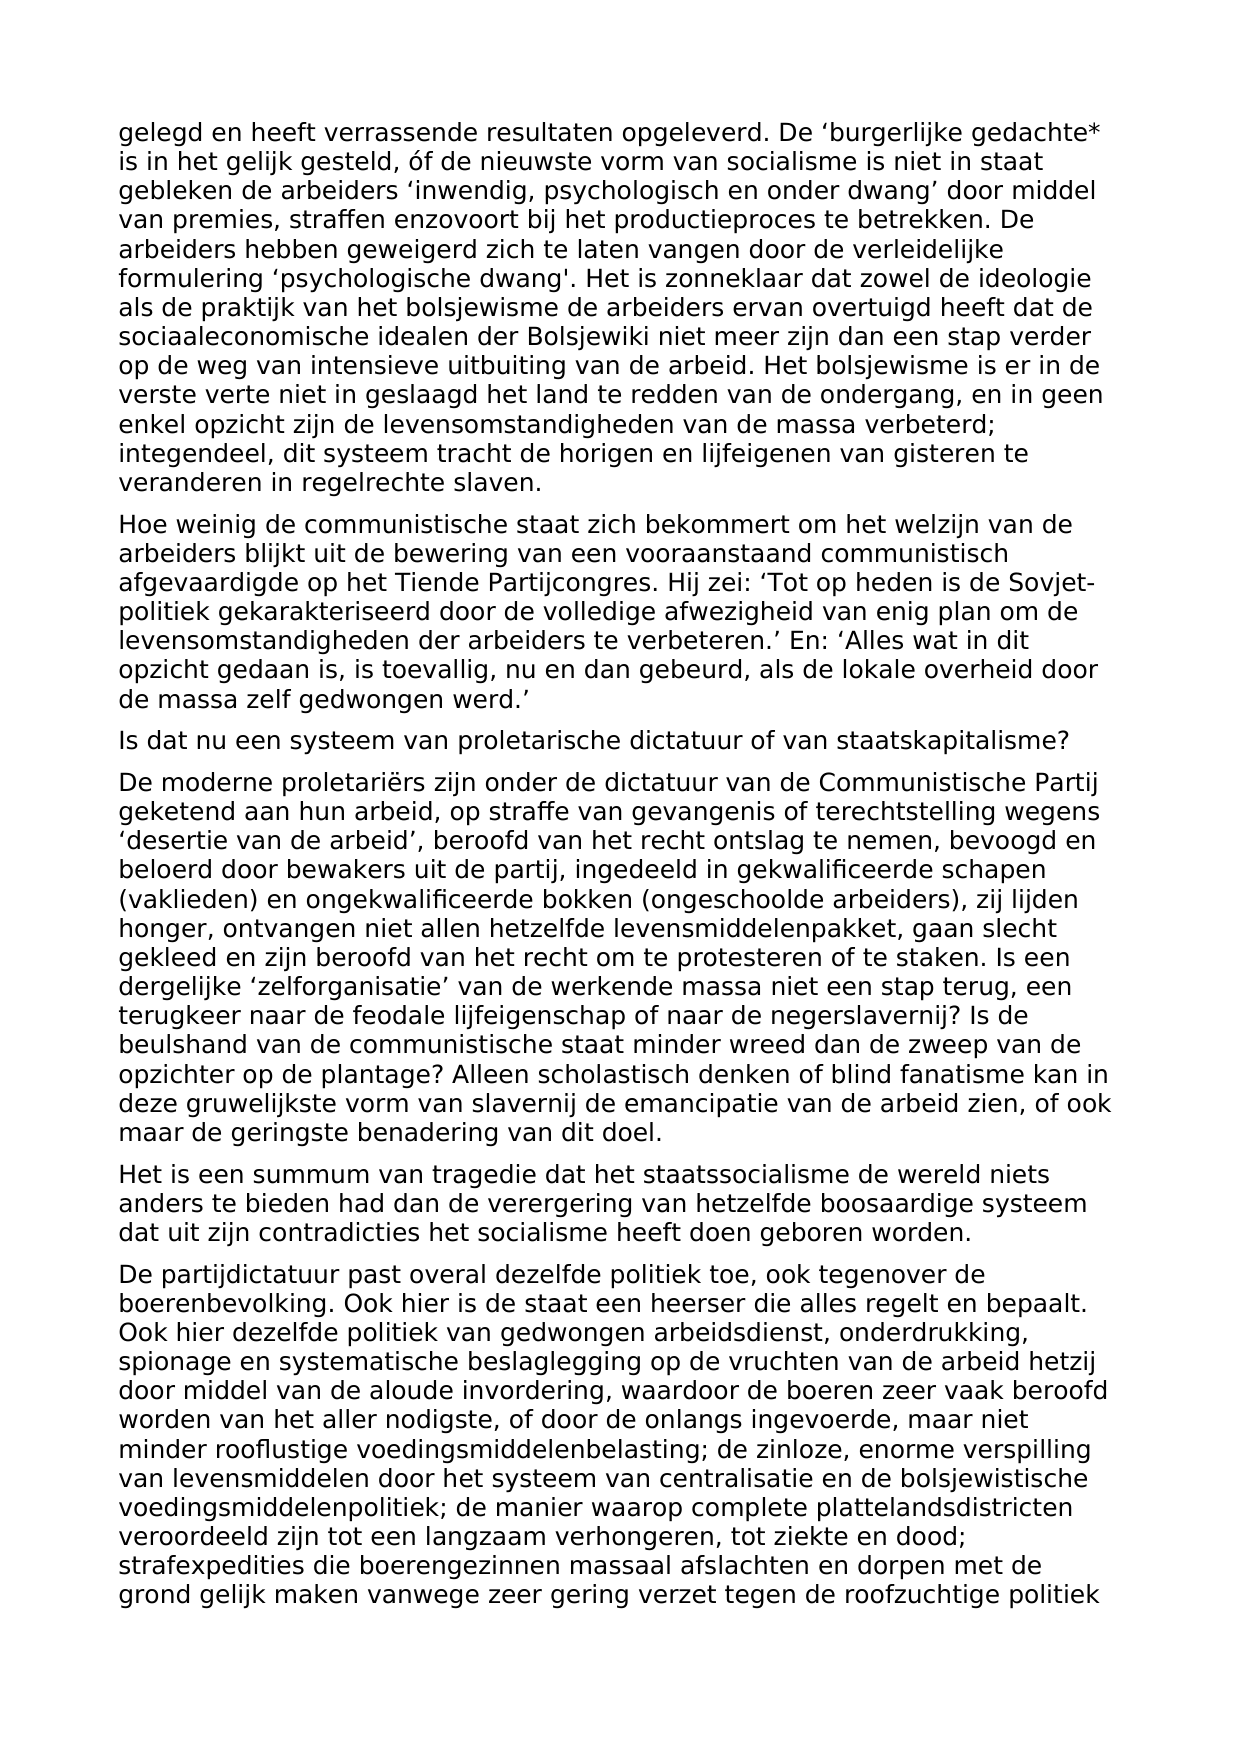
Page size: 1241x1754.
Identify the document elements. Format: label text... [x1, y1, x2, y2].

text Het is een summum van tragedie dat het staatssocialisme de wereld niets anders te bieden had dan de verergering van hetzelfde boosaardige systeem dat uit zijn contradicties het socialisme heeft doen geboren worden. [118, 1160, 1122, 1247]
text De partijdictatuur past overal dezelfde politiek toe, ook tegenover de boerenbevolking. Ook hier is de staat een heerser die alles regelt en bepaalt. Ook hier dezelfde politiek van gedwongen arbeidsdienst, onderdrukking, spionage en systematische beslaglegging op de vruchten van de arbeid hetzij door middel van de aloude invordering, waardoor de boeren zeer vaak beroofd worden van het aller nodigste, of door de onlangs ingevoerde, maar niet minder rooflustige voedingsmiddelenbelasting; de zinloze, enorme verspilling van levensmiddelen door het systeem van centralisatie en de bolsjewistische voedingsmiddelenpolitiek; de manier waarop complete plattelandsdistricten veroordeeld zijn tot een langzaam verhongeren, tot ziekte en dood; strafexpedities die boerengezinnen massaal afslachten en dorpen met de grond gelijk maken vanwege zeer gering verzet tegen de roofzuchtige politiek [118, 1260, 1122, 1610]
text gelegd en heeft verrassende resultaten opgeleverd. De ‘burgerlijke gedachte* is in het gelijk gesteld, óf de nieuwste vorm van socialisme is niet in staat gebleken de arbeiders ‘inwendig, psychologisch en onder dwang’ door middel van premies, straffen enzovoort bij het productieproces te betrekken. De arbeiders hebben geweigerd zich te laten vangen door de verleidelijke formulering ‘psychologische dwang'. Het is zonneklaar dat zowel de ideologie als de praktijk van het bolsjewisme de arbeiders ervan overtuigd heeft dat de sociaaleconomische idealen der Bolsjewiki niet meer zijn dan een stap verder op de weg van intensieve uitbuiting van de arbeid. Het bolsjewisme is er in de verste verte niet in geslaagd het land te redden van de ondergang, en in geen enkel opzicht zijn de levensomstandigheden van de massa verbeterd; integendeel, dit systeem tracht de horigen en lijfeigenen van gisteren te veranderen in regelrechte slaven. [118, 118, 1122, 497]
text Is dat nu een systeem van proletarische dictatuur of van staatskapitalisme? [118, 726, 1122, 756]
text De moderne proletariërs zijn onder de dictatuur van de Communistische Partij geketend aan hun arbeid, op straffe van gevangenis of terechtstelling wegens ‘desertie van de arbeid’, beroofd van het recht ontslag te nemen, bevoogd en beloerd door bewakers uit de partij, ingedeeld in gekwalificeerde schapen (vaklieden) en ongekwalificeerde bokken (ongeschoolde arbeiders), zij lijden honger, ontvangen niet allen hetzelfde levensmiddelenpakket, gaan slecht gekleed en zijn beroofd van het recht om te protesteren of te staken. Is een dergelijke ‘zelforganisatie’ van de werkende massa niet een stap terug, een terugkeer naar de feodale lijfeigenschap of naar de negerslavernij? Is de beulshand van de communistische staat minder wreed dan de zweep van de opzichter op de plantage? Alleen scholastisch denken of blind fanatisme kan in deze gruwelijkste vorm van slavernij de emancipatie van de arbeid zien, of ook maar de geringste benadering van dit doel. [118, 768, 1122, 1147]
text Hoe weinig de communistische staat zich bekommert om het welzijn van de arbeiders blijkt uit de bewering van een vooraanstaand communistisch afgevaardigde op het Tiende Partijcongres. Hij zei: ‘Tot op heden is de Sovjet-politiek gekarakteriseerd door de volledige afwezigheid van enig plan om de levensomstandigheden der arbeiders te verbeteren.’ En: ‘Alles wat in dit opzicht gedaan is, is toevallig, nu en dan gebeurd, als de lokale overheid door de massa zelf gedwongen werd.’ [118, 510, 1122, 714]
